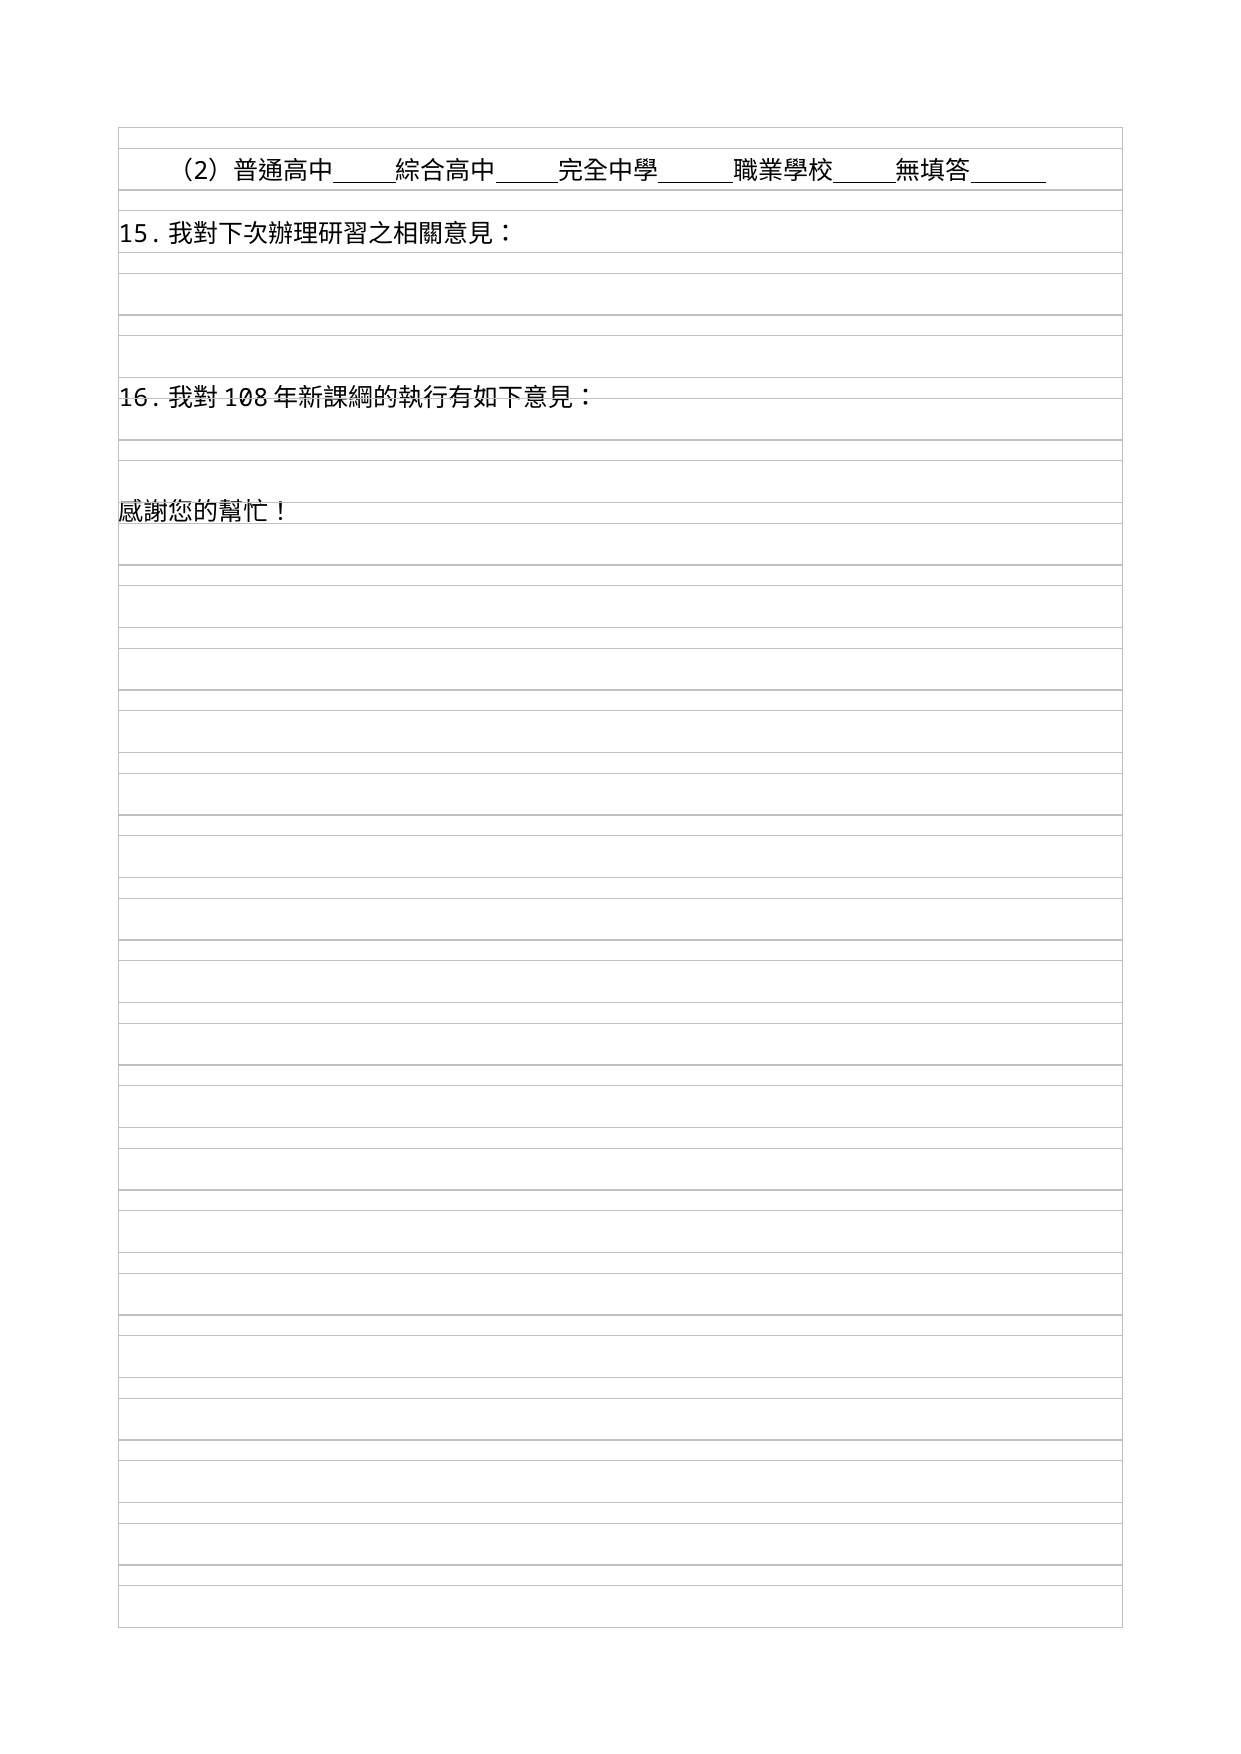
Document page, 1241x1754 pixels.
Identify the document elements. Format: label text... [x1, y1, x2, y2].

text [168, 128, 1122, 148]
text [119, 191, 1122, 210]
text [119, 468, 1122, 502]
text [119, 524, 1122, 530]
text （2）普通高中 綜合高中 完全中學 職業學校 無填答 [168, 149, 1122, 189]
text 感謝您的幫忙！ [119, 503, 1122, 523]
text 15. 我對下次辦理研習之相關意見： [119, 211, 1122, 252]
text 16. 我對108年新課綱的執行有如下意見： [119, 354, 1122, 377]
text 16. 我對108年新課綱的執行有如下意見： [119, 378, 1122, 398]
text 16. 我對108年新課綱的執行有如下意見： [119, 399, 1122, 417]
